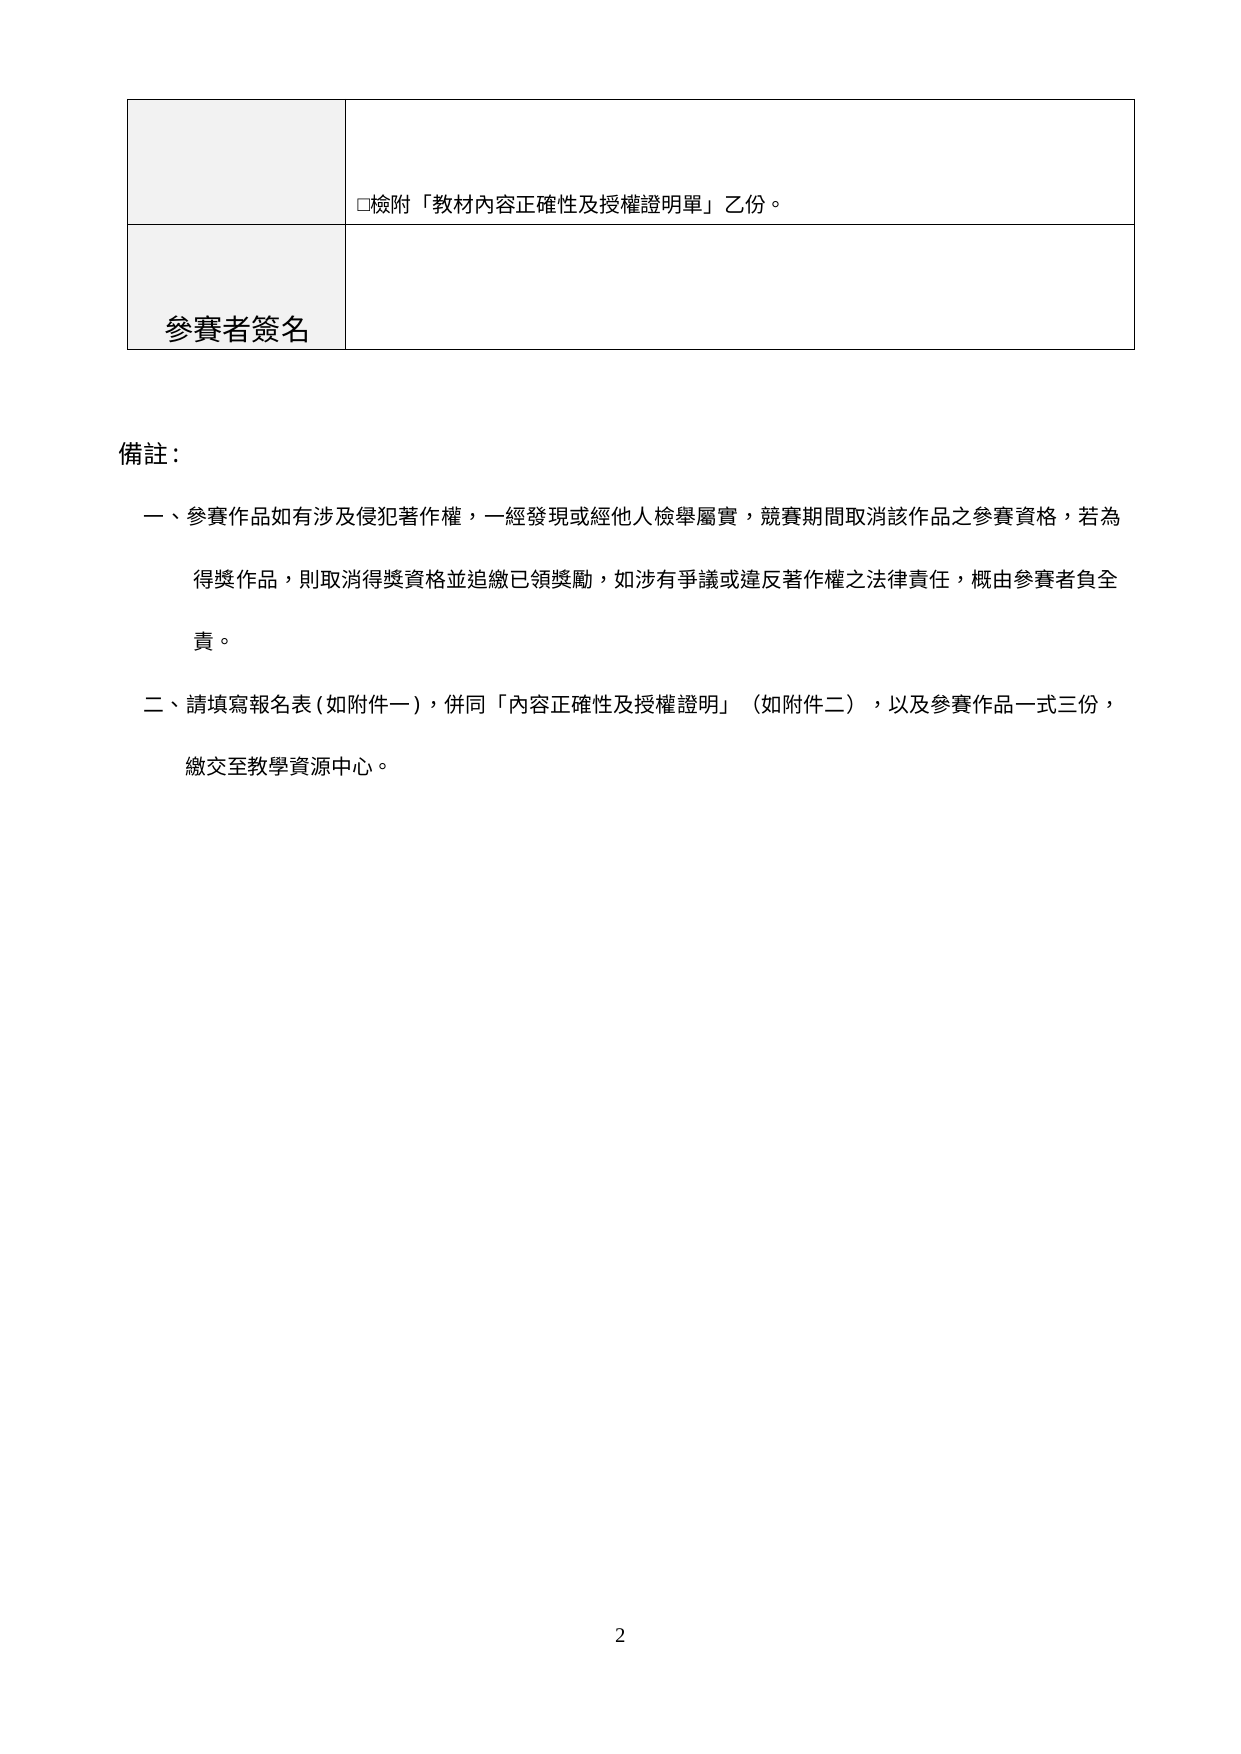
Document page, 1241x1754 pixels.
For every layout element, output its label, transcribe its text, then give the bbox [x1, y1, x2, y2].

text 二、請填寫報名表(如附件一)，併同「內容正確性及授權證明」（如附件二），以及參賽作品一式三份，繳交至教學資源中心。 [144, 661, 1122, 786]
table_cell [346, 225, 1134, 349]
table_cell 參賽者簽名 [128, 225, 345, 349]
table_cell □檢附「教材內容正確性及授權證明單」乙份。 [346, 100, 1134, 224]
text 備註: [118, 411, 1122, 474]
table_cell [128, 100, 345, 224]
text 一、參賽作品如有涉及侵犯著作權，一經發現或經他人檢舉屬實，競賽期間取消該作品之參賽資格，若為得獎作品，則取消得獎資格並追繳已領獎勵，如涉有爭議或違反著作權之法律責任，概由參賽者負全責。 [144, 474, 1122, 661]
